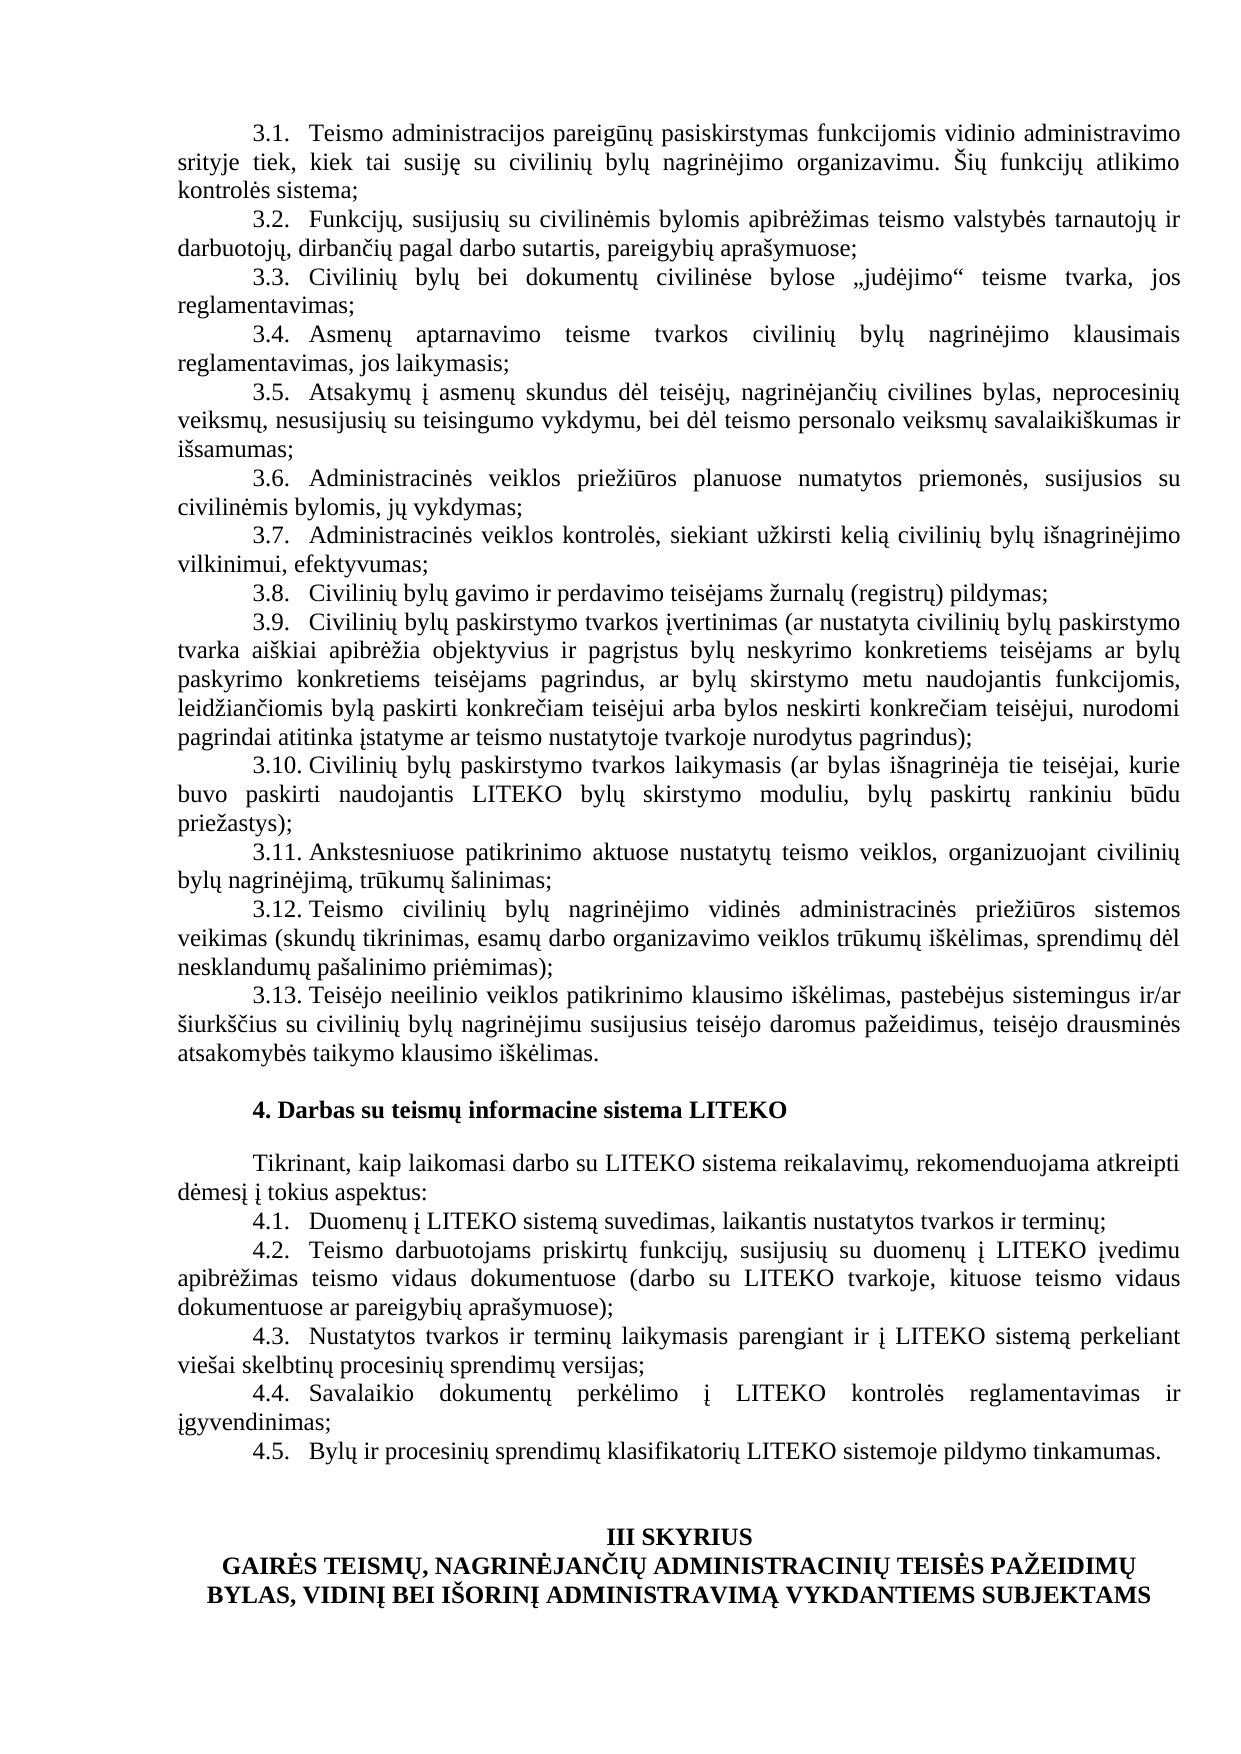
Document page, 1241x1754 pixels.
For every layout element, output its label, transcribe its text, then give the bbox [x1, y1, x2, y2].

text Tikrinant, kaip laikomasi darbo su LITEKO sistema reikalavimų, rekomenduojama atkreipti dėmesį į tokius aspektus: [177, 1148, 1181, 1206]
text 3.7. Administracinės veiklos kontrolės, siekiant užkirsti kelią civilinių bylų išnagrinėjimo vilkinimui, efektyvumas; [177, 521, 1181, 578]
text 3.11. Ankstesniuose patikrinimo aktuose nustatytų teismo veiklos, organizuojant civilinių bylų nagrinėjimą, trūkumų šalinimas; [177, 837, 1181, 894]
text 3.1. Teismo administracijos pareigūnų pasiskirstymas funkcijomis vidinio administravimo srityje tiek, kiek tai susiję su civilinių bylų nagrinėjimo organizavimu. Šių funkcijų atlikimo kontrolės sistema; [177, 118, 1181, 204]
text 4.1. Duomenų į LITEKO sistemą suvedimas, laikantis nustatytos tvarkos ir terminų; [252, 1206, 1181, 1235]
text III SKYRIUS [177, 1522, 1181, 1551]
text 4.2. Teismo darbuotojams priskirtų funkcijų, susijusių su duomenų į LITEKO įvedimu apibrėžimas teismo vidaus dokumentuose (darbo su LITEKO tvarkoje, kituose teismo vidaus dokumentuose ar pareigybių aprašymuose); [177, 1235, 1181, 1321]
text 3.10. Civilinių bylų paskirstymo tvarkos laikymasis (ar bylas išnagrinėja tie teisėjai, kurie buvo paskirti naudojantis LITEKO bylų skirstymo moduliu, bylų paskirtų rankiniu būdu priežastys); [177, 751, 1181, 837]
text 4.5. Bylų ir procesinių sprendimų klasifikatorių LITEKO sistemoje pildymo tinkamumas. [177, 1436, 1181, 1465]
text 3.9. Civilinių bylų paskirstymo tvarkos įvertinimas (ar nustatyta civilinių bylų paskirstymo tvarka aiškiai apibrėžia objektyvius ir pagrįstus bylų neskyrimo konkretiems teisėjams ar bylų paskyrimo konkretiems teisėjams pagrindus, ar bylų skirstymo metu naudojantis funkcijomis, leidžiančiomis bylą paskirti konkrečiam teisėjui arba bylos neskirti konkrečiam teisėjui, nurodomi pagrindai atitinka įstatyme ar teismo nustatytoje tvarkoje nurodytus pagrindus); [177, 607, 1181, 751]
text 3.3. Civilinių bylų bei dokumentų civilinėse bylose „judėjimo“ teisme tvarka, jos reglamentavimas; [177, 262, 1181, 319]
text 3.12. Teismo civilinių bylų nagrinėjimo vidinės administracinės priežiūros sistemos veikimas (skundų tikrinimas, esamų darbo organizavimo veiklos trūkumų iškėlimas, sprendimų dėl nesklandumų pašalinimo priėmimas); [177, 894, 1181, 981]
text 4.3. Nustatytos tvarkos ir terminų laikymasis parengiant ir į LITEKO sistemą perkeliant viešai skelbtinų procesinių sprendimų versijas; [177, 1321, 1181, 1378]
text 3.5. Atsakymų į asmenų skundus dėl teisėjų, nagrinėjančių civilines bylas, neprocesinių veiksmų, nesusijusių su teisingumo vykdymu, bei dėl teismo personalo veiksmų savalaikiškumas ir išsamumas; [177, 377, 1181, 463]
text 4.4. Savalaikio dokumentų perkėlimo į LITEKO kontrolės reglamentavimas ir įgyvendinimas; [177, 1378, 1181, 1436]
text 3.8. Civilinių bylų gavimo ir perdavimo teisėjams žurnalų (registrų) pildymas; [177, 578, 1181, 607]
text 3.6. Administracinės veiklos priežiūros planuose numatytos priemonės, susijusios su civilinėmis bylomis, jų vykdymas; [177, 463, 1181, 521]
text 4. Darbas su teismų informacine sistema LITEKO [177, 1096, 1181, 1124]
text 3.2. Funkcijų, susijusių su civilinėmis bylomis apibrėžimas teismo valstybės tarnautojų ir darbuotojų, dirbančių pagal darbo sutartis, pareigybių aprašymuose; [177, 204, 1181, 262]
text 3.4. Asmenų aptarnavimo teisme tvarkos civilinių bylų nagrinėjimo klausimais reglamentavimas, jos laikymasis; [177, 319, 1181, 377]
text Gairės teismų, nagrinėjančių administracinių teisės pažeidimų bylas, vidinį bei išorinį administravimą vykdantiems subjektams [177, 1551, 1181, 1608]
text 3.13. Teisėjo neeilinio veiklos patikrinimo klausimo iškėlimas, pastebėjus sistemingus ir/ar šiurkščius su civilinių bylų nagrinėjimu susijusius teisėjo daromus pažeidimus, teisėjo drausminės atsakomybės taikymo klausimo iškėlimas. [177, 981, 1181, 1067]
